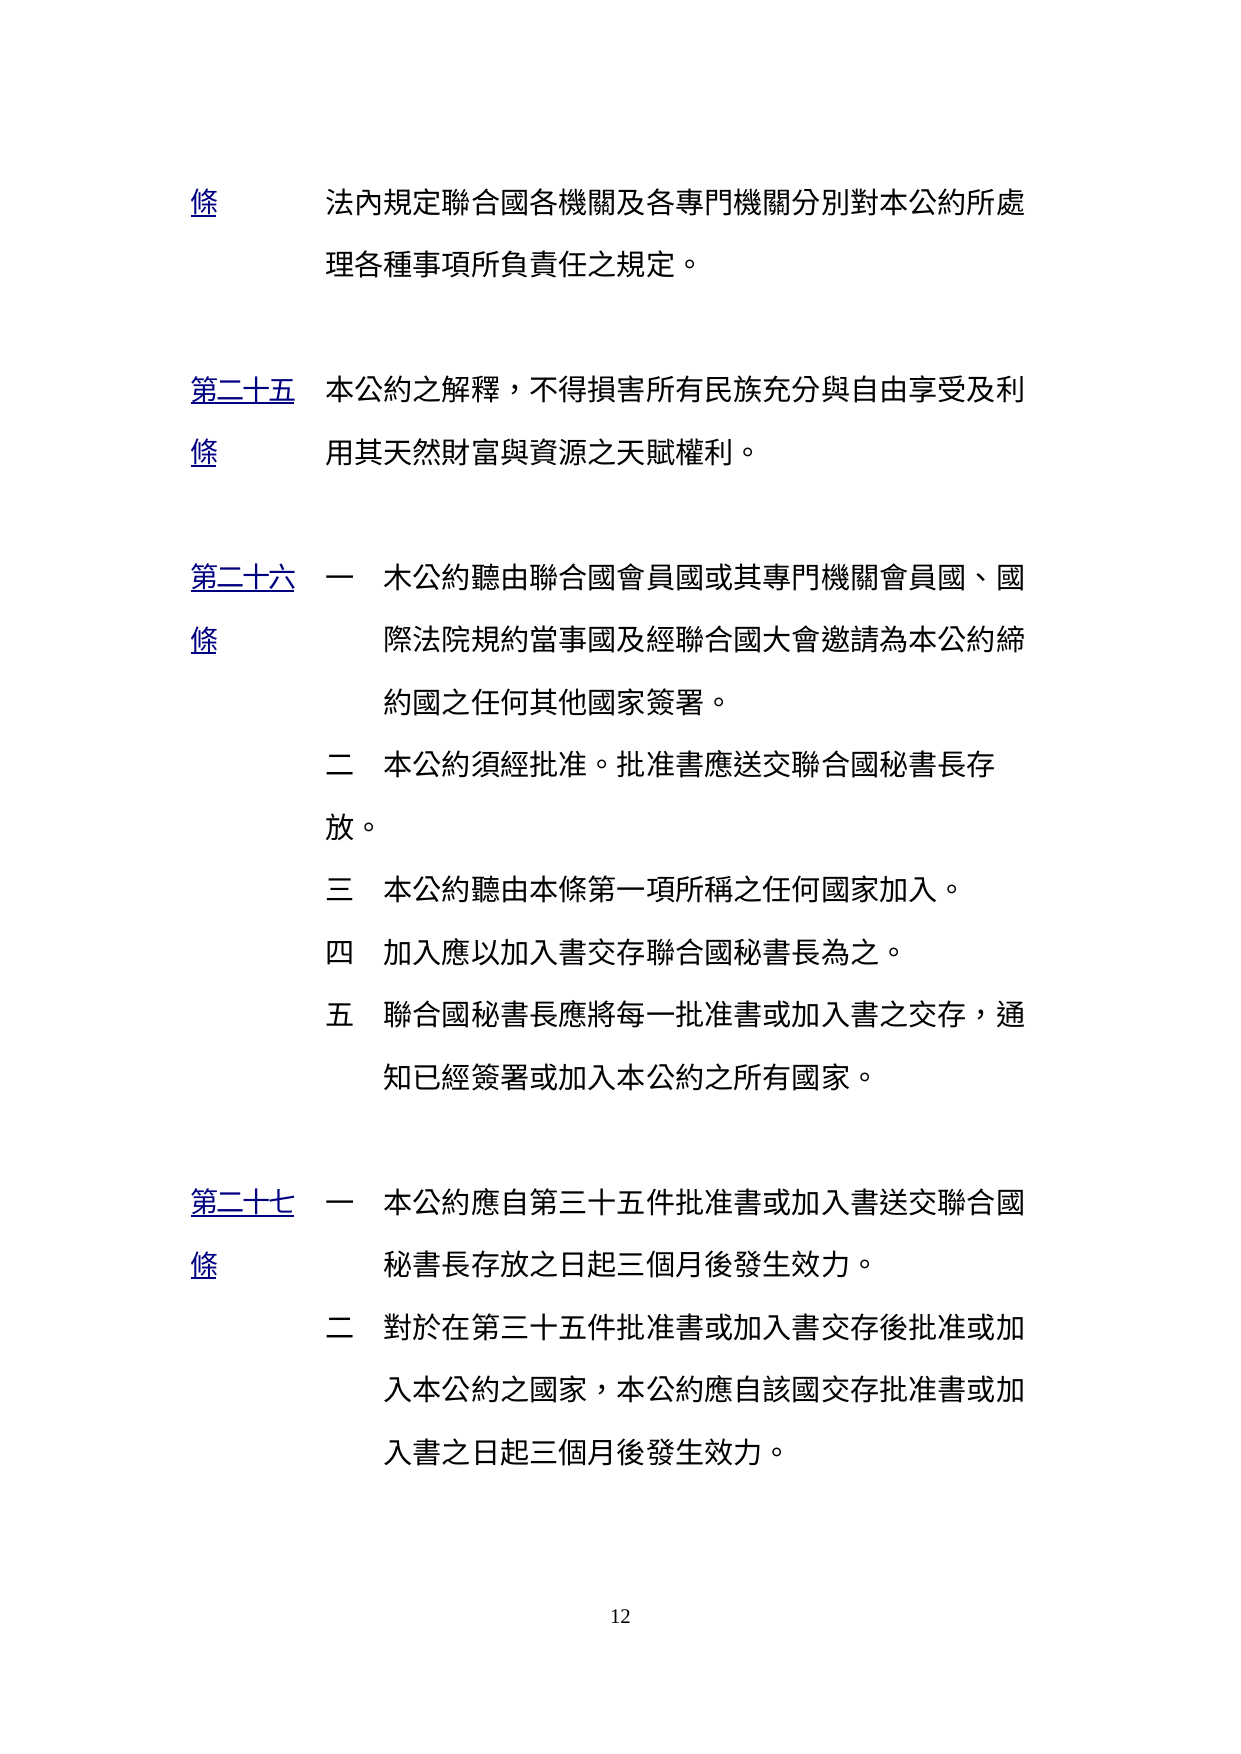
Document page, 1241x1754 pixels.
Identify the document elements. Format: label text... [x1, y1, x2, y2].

table_cell 第二十六條 [187, 474, 322, 1099]
table_cell 法內規定聯合國各機關及各專門機關分別對本公約所處理各種事項所負責任之規定。 [322, 96, 1053, 287]
table_cell 一 本公約應自第三十五件批准書或加入書送交聯合國秘書長存放之日起三個月後發生效力。 二 對於在第三十五件批准書或加入書交存後批准或加入本公約之國家，本公約應自該國交存批准書或加入書之日起三個月後發生效力。 [322, 1099, 1053, 1474]
table_cell 一 木公約聽由聯合國會員國或其專門機關會員國、國際法院規約當事國及經聯合國大會邀請為本公約締約國之任何其他國家簽署。 二 本公約須經批准。批准書應送交聯合國秘書長存放。 三 本公約聽由本條第一項所稱之任何國家加入。 四 加入應以加入書交存聯合國秘書長為之。 五 聯合國秘書長應將每一批准書或加入書之交存，通知已經簽署或加入本公約之所有國家。 [322, 474, 1053, 1099]
table_cell 條 [187, 96, 322, 287]
table_cell 第二十七條 [187, 1099, 322, 1474]
table_cell 第二十五條 [187, 287, 322, 474]
table_cell 本公約之解釋，不得損害所有民族充分與自由享受及利用其天然財富與資源之天賦權利。 [322, 287, 1053, 474]
